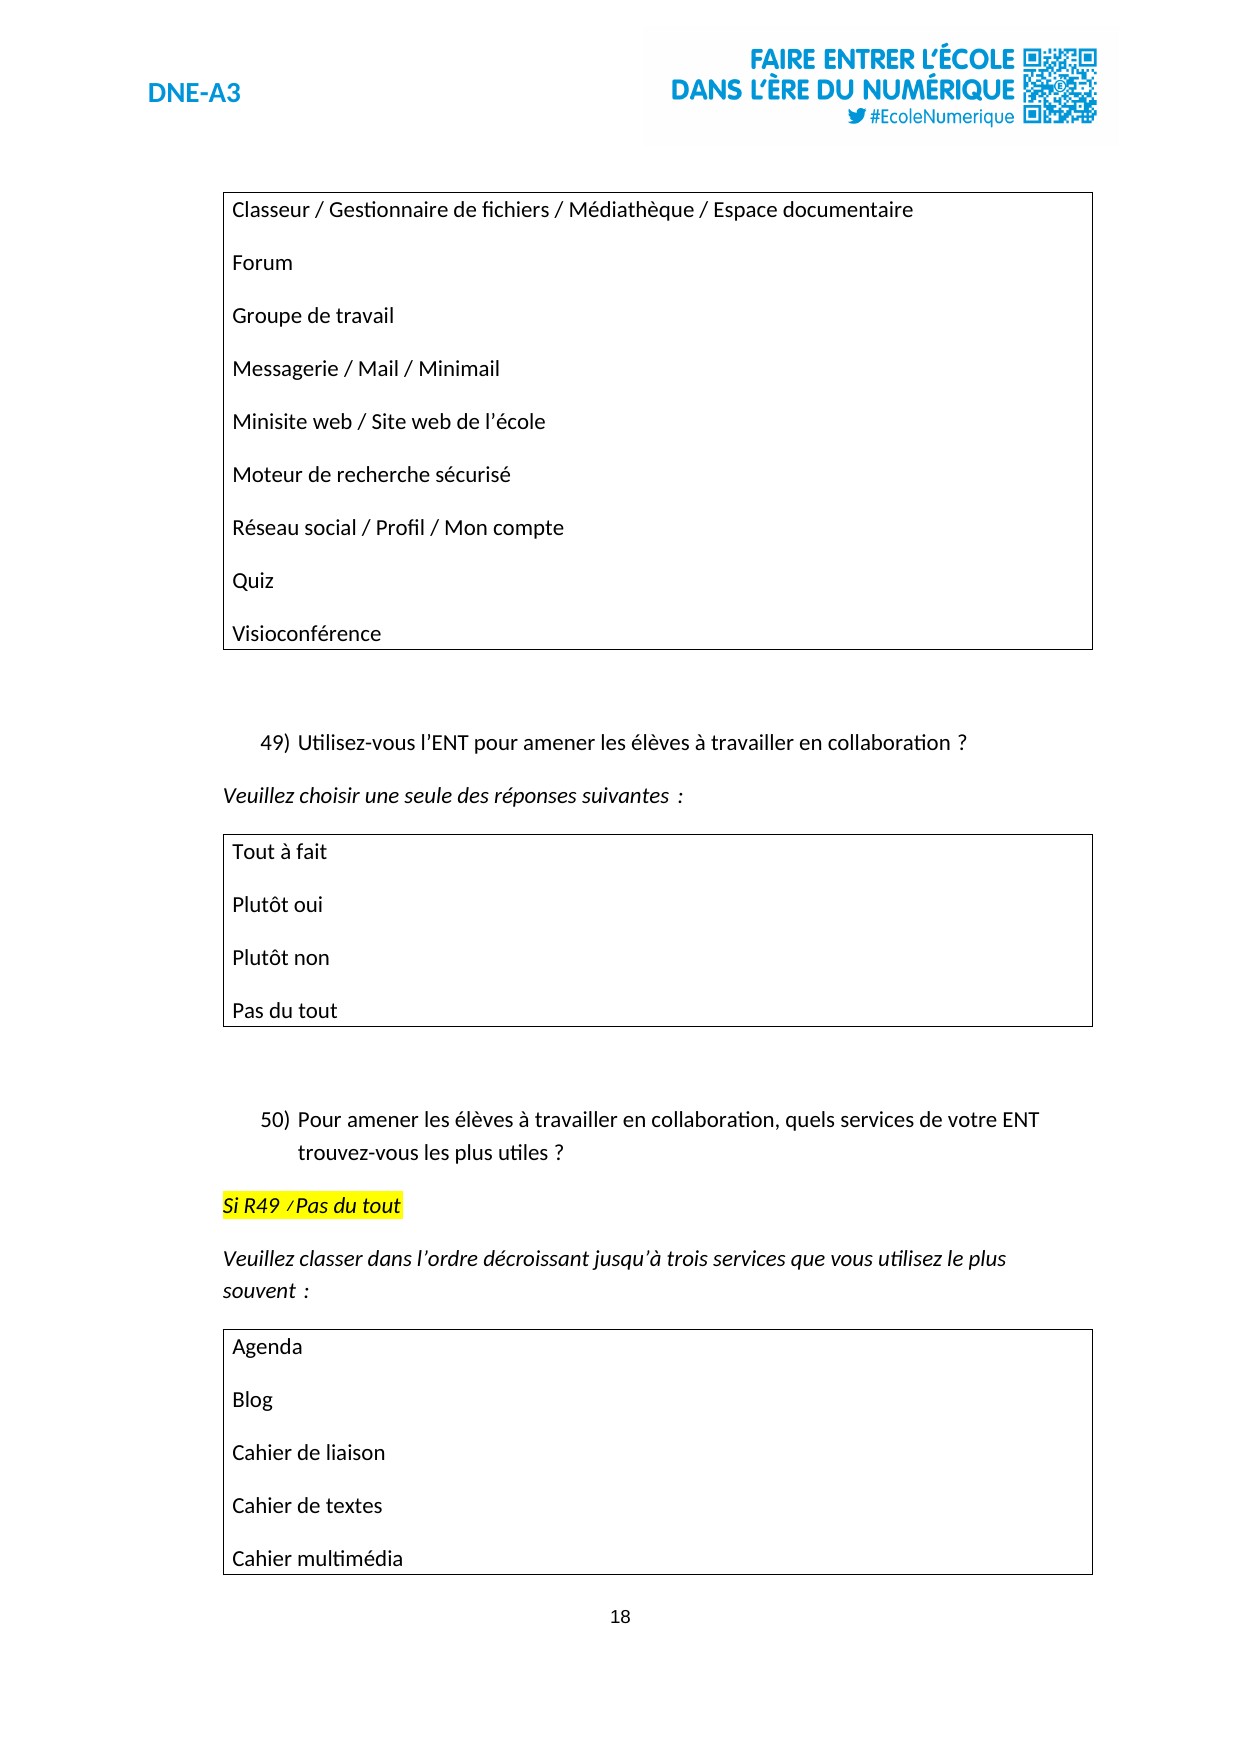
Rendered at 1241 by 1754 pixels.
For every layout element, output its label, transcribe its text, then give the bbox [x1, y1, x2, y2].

list Pour amener les élèves à travailler en collaboration, quels services de votre ENT trouvez-vous les plus utiles ? [260, 1106, 1093, 1166]
list Veuillez choisir une seule des réponses suivantes : [223, 781, 1093, 809]
list Classeur / Gestionnaire de fichiers / Médiathèque / Espace documentaire [224, 193, 1092, 223]
list Plutôt oui [224, 887, 1092, 918]
list Blog [224, 1382, 1092, 1413]
list Forum [224, 245, 1092, 276]
list Tout à fait [224, 835, 1092, 865]
list Utilisez-vous l’ENT pour amener les élèves à travailler en collaboration ? [260, 728, 1093, 756]
list Si R49 ≠Pas du tout [223, 1191, 1093, 1219]
list Quiz [224, 563, 1092, 594]
list Plutôt non [224, 940, 1092, 971]
list Groupe de travail [224, 298, 1092, 329]
list Agenda [224, 1330, 1092, 1360]
list Messagerie / Mail / Minimail [224, 351, 1092, 382]
list Visioconférence [224, 616, 1092, 649]
list Minisite web / Site web de l’école [224, 404, 1092, 435]
list Moteur de recherche sécurisé [224, 457, 1092, 488]
list Cahier multimédia [224, 1541, 1092, 1574]
list Cahier de liaison [224, 1435, 1092, 1466]
list Cahier de textes [224, 1488, 1092, 1519]
list Réseau social / Profil / Mon compte [224, 510, 1092, 541]
list Pas du tout [224, 993, 1092, 1026]
list Veuillez classer dans l’ordre décroissant jusqu’à trois services que vous utilisez le plus souvent : [223, 1244, 1093, 1304]
